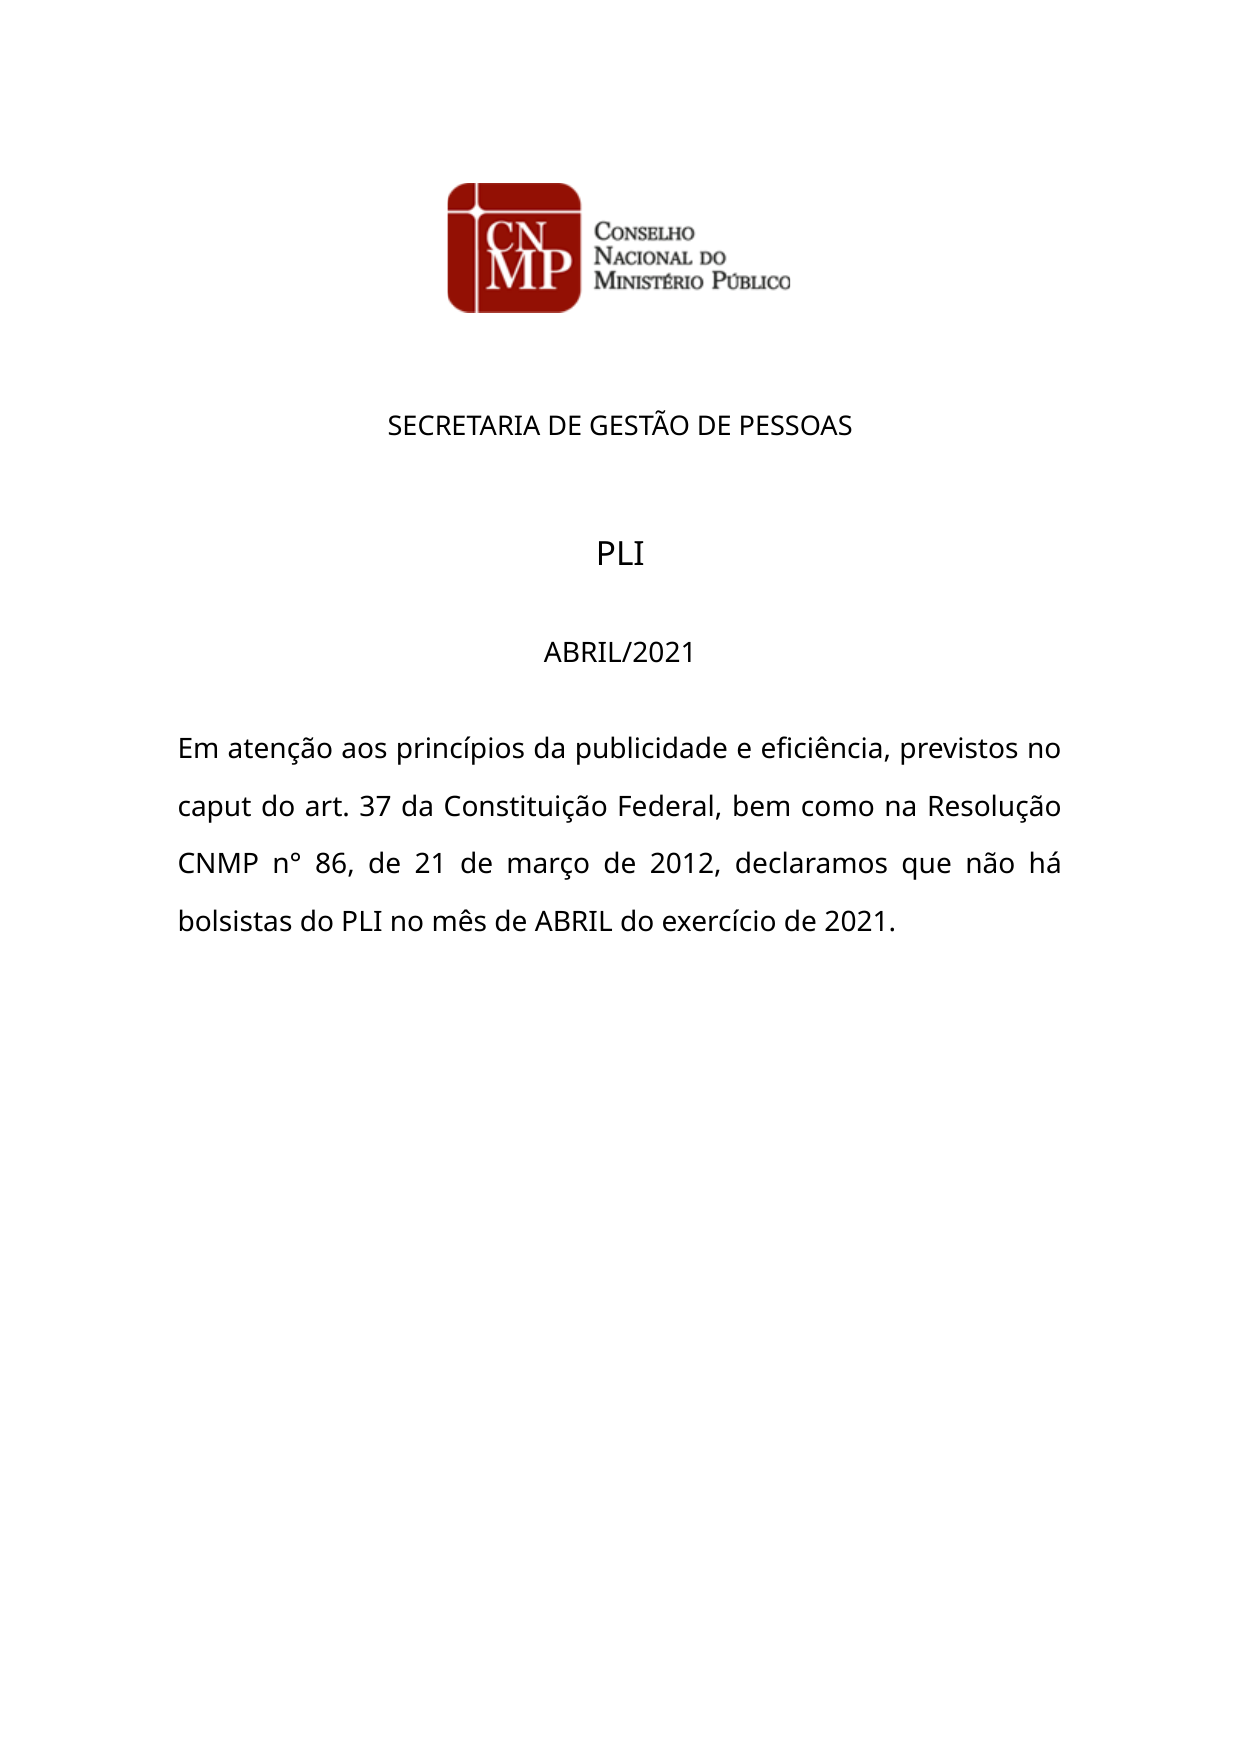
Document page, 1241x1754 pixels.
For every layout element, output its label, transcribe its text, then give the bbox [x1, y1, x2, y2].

text PLI [177, 530, 1063, 575]
text ABRIL/2021 [177, 633, 1063, 671]
text SECRETARIA DE GESTÃO DE PESSOAS [177, 407, 1063, 443]
text Em atenção aos princípios da publicidade e eficiência, previstos no caput do art. 37 da Constituição Federal, bem como na Resolução CNMP n° 86, de 21 de março de 2012, declaramos que não há bolsistas do PLI no mês de ABRIL do exercício de 2021. [177, 728, 1063, 939]
